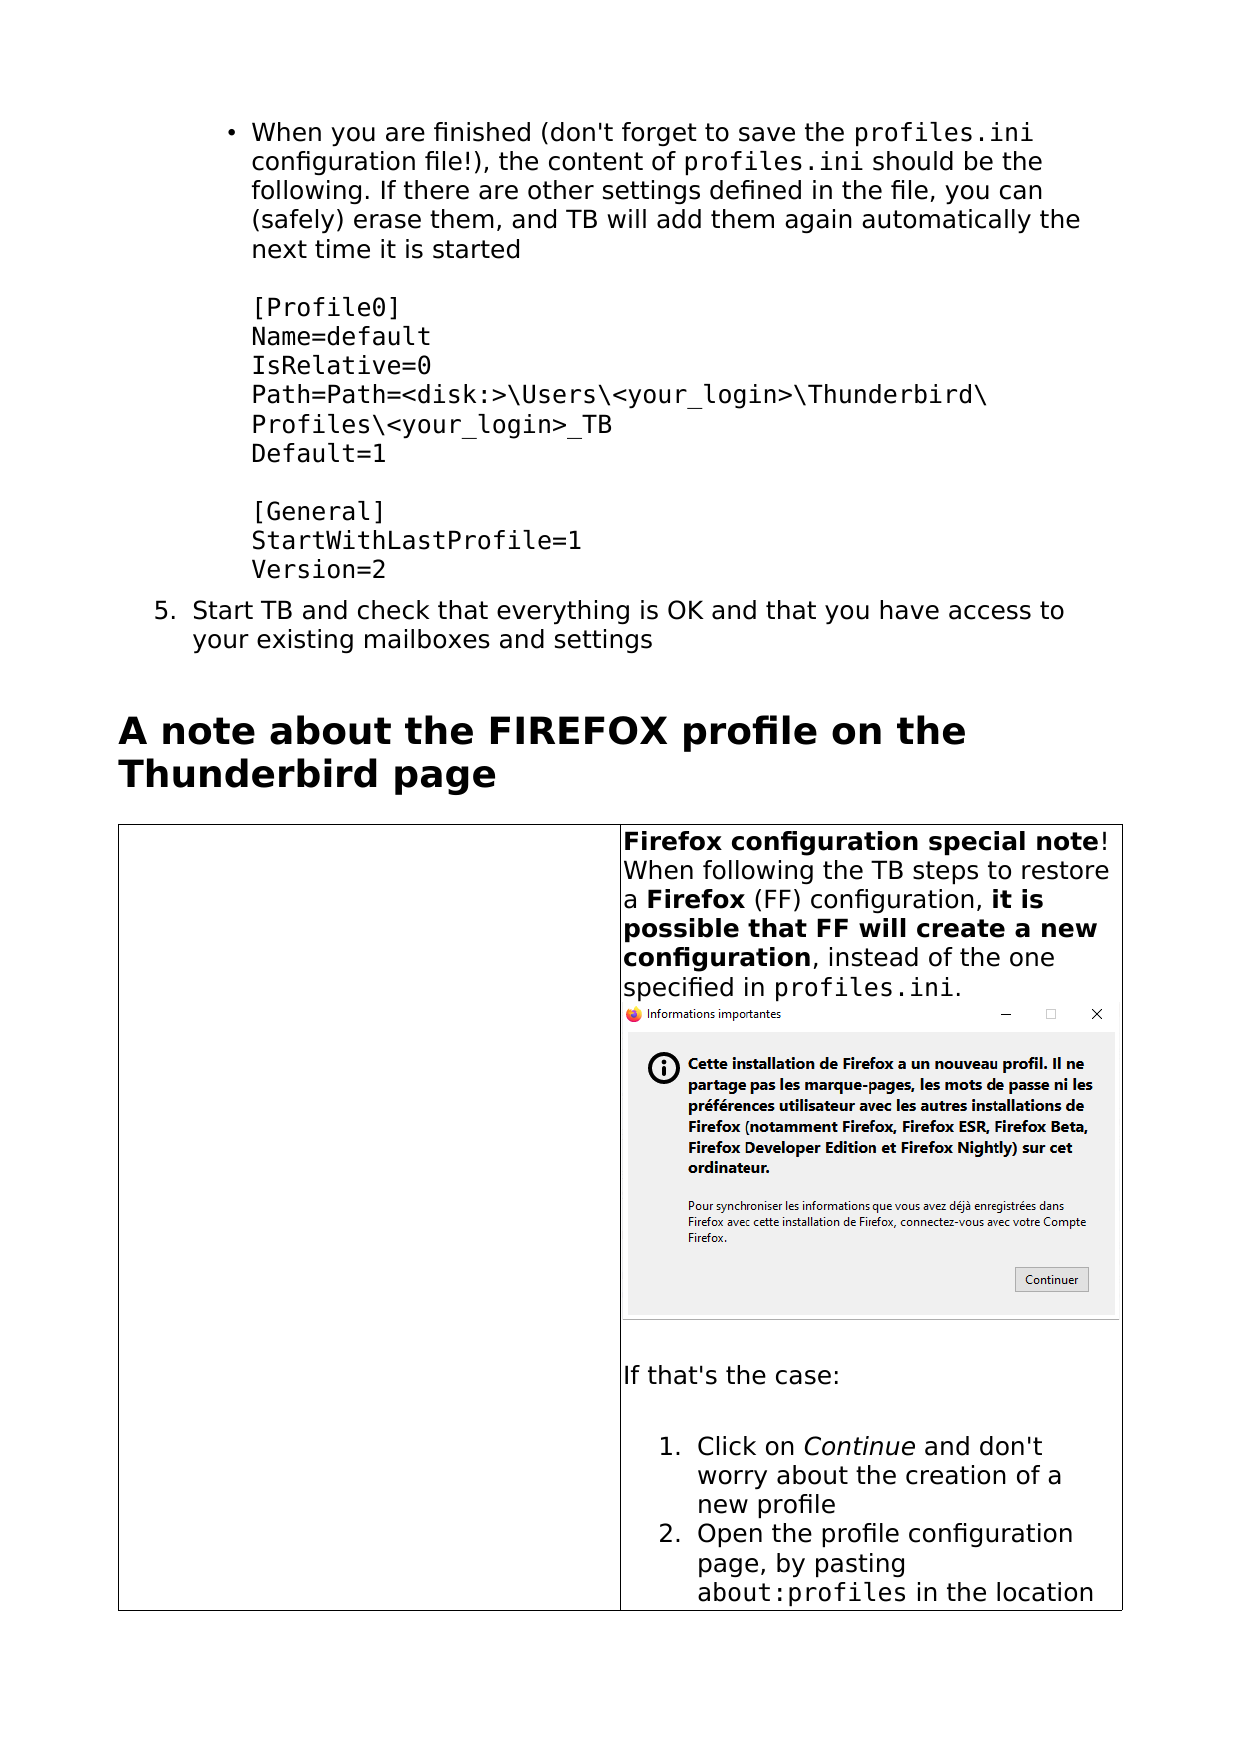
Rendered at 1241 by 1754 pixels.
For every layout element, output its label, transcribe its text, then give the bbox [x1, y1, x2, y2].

list When you are finished (don't forget to save the profiles.ini configuration file!), the content of profiles.ini should be the following. If there are other settings defined in the file, you can (safely) erase them, and TB will add them again automatically the next time it is started [236, 118, 1122, 293]
table_header Firefox configuration special note! When following the TB steps to restore a Firefox (FF) configuration, it is possible that FF will create a new configuration, instead of the one specified in profiles.ini. If that's the case: Click on Continue and don't worry about the creation of a new profile Open the profile configuration page, by pasting about:profiles in the location bar of FF On this profile config page, locate the profile stored in C:\Users\<your_login>\AppData\Roaming\Mozilla\Firefox Click on Define as default to make this the default profile Restart FF Open about:profiles again and remove the profile(s) that is(/are) not using C:\Users\<your_login>\AppData\Roaming\Mozilla\Firefox e.g. Remove a profile looking like C:\Users\<your_login>\AppData\Local\Mozilla\Firefox\Profiles\vqtxn50e.default-release [621, 825, 1122, 1610]
picture [622, 1002, 1120, 1320]
list [Profile0] Name=default IsRelative=0 Path=Path=<disk:>\Users\<your_login>\Thunderbird\Profiles\<your_login>_TB Default=1 [General] StartWithLastProfile=1 Version=2 [236, 293, 1122, 585]
subtitle A note about the FIREFOX profile on the Thunderbird page [118, 709, 1122, 797]
list Start TB and check that everything is OK and that you have access to your existing mailboxes and settings [177, 597, 1122, 655]
table_header [119, 825, 620, 1610]
